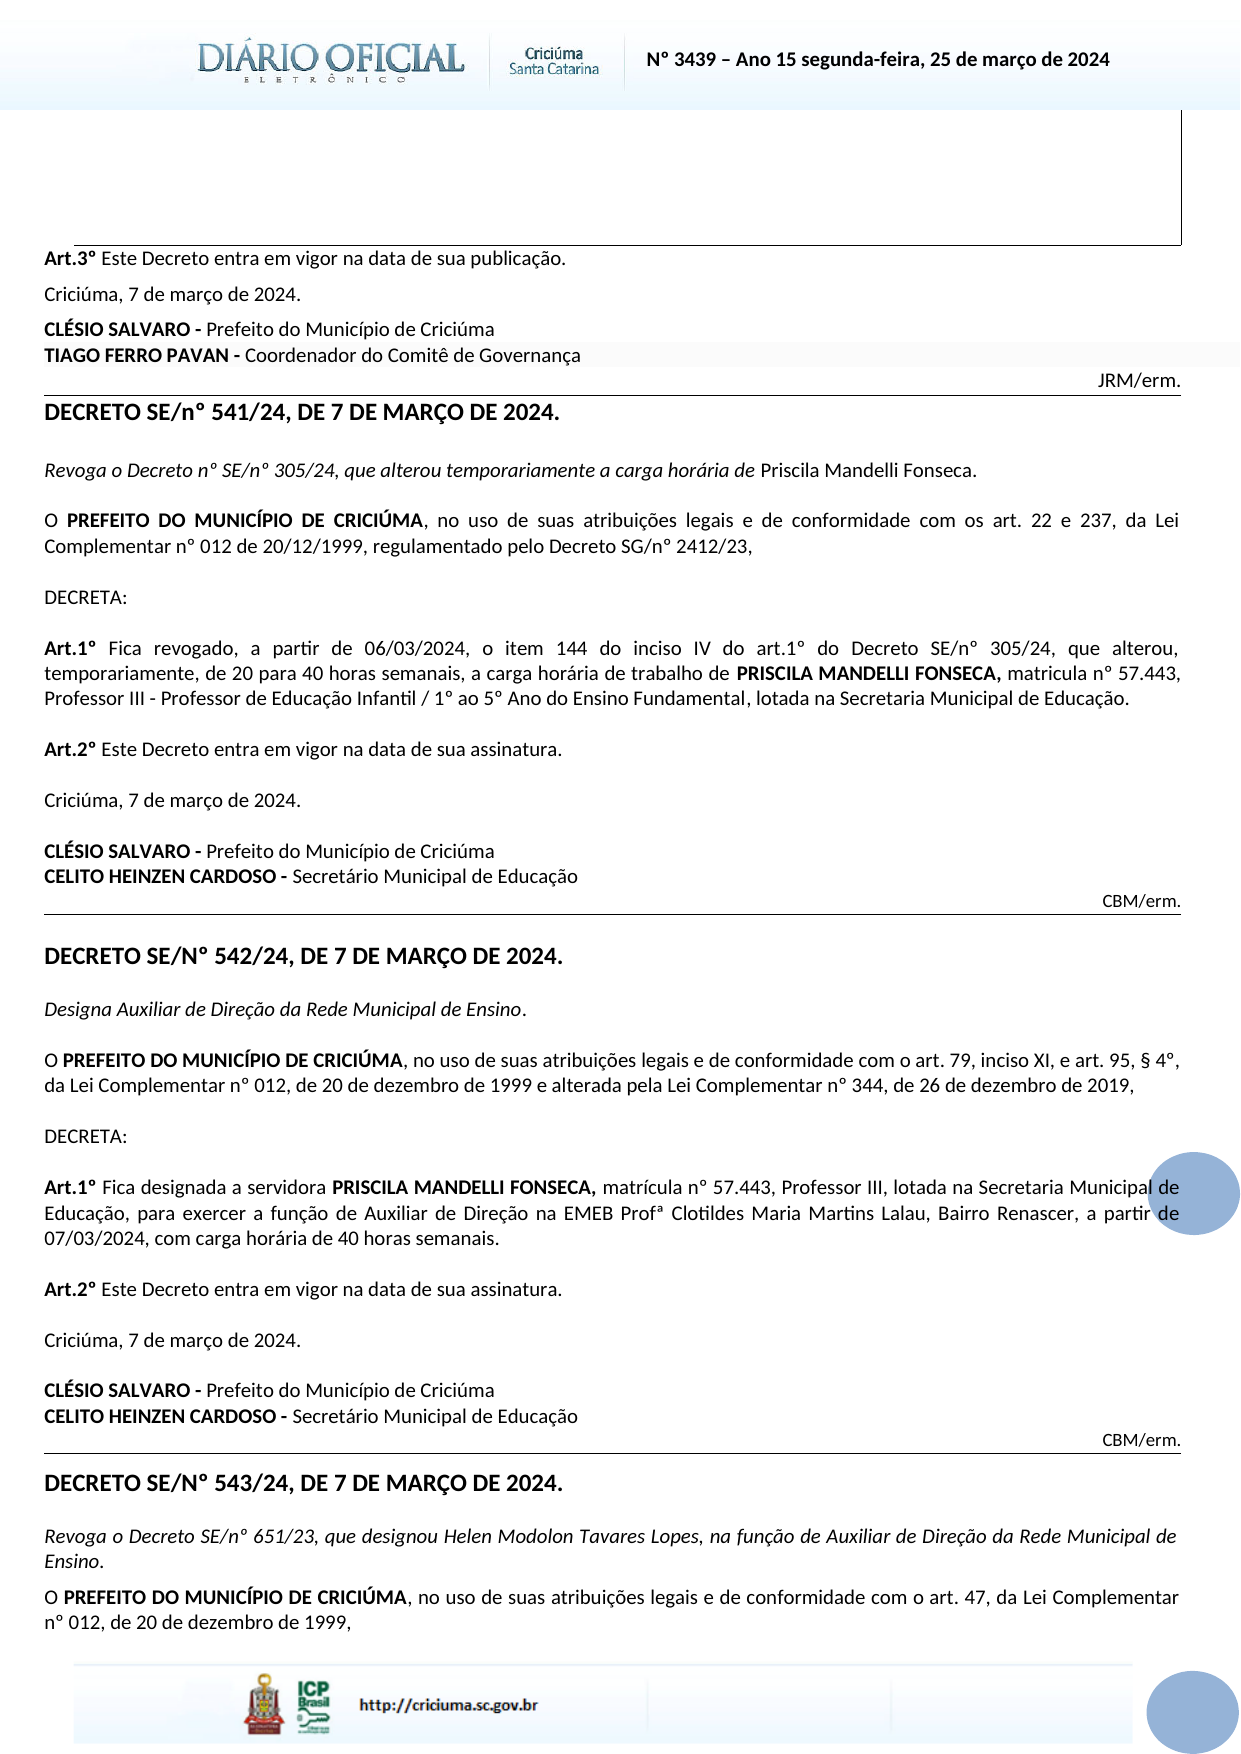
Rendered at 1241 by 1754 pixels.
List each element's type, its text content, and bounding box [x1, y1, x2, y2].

text O PREFEITO DO MUNICÍPIO DE CRICIÚMA, no uso de suas atribuições legais e de conformidade com os art. 22 e 237, da Lei Complementar nº 012 de 20/12/1999, regulamentado pelo Decreto SG/nº 2412/23, [44, 508, 1181, 558]
text Designa Auxiliar de Direção da Rede Municipal de Ensino. [44, 996, 1181, 1022]
text Criciúma, 7 de março de 2024. [44, 281, 1167, 306]
text Art.2º Este Decreto entra em vigor na data de sua assinatura. [44, 736, 1181, 762]
text DECRETA: [44, 1123, 1181, 1149]
text Revoga o Decreto nº SE/nº 305/24, que alterou temporariamente a carga horária de Priscila Mandelli Fonseca. [44, 457, 1181, 482]
text CLÉSIO SALVARO - Prefeito do Município de Criciúma [44, 316, 1240, 342]
text CBM/erm. [44, 889, 1181, 914]
text CLÉSIO SALVARO - Prefeito do Município de Criciúma [44, 1378, 1181, 1403]
text CELITO HEINZEN CARDOSO - Secretário Municipal de Educação [44, 1403, 1181, 1428]
text CLÉSIO SALVARO - Prefeito do Município de Criciúma [44, 838, 1181, 863]
text Criciúma, 7 de março de 2024. [44, 787, 1181, 813]
text JRM/erm. [44, 367, 1181, 395]
text Art.3º Este Decreto entra em vigor na data de sua publicação. [44, 245, 1181, 271]
text TIAGO FERRO PAVAN - Coordenador do Comitê de Governança [44, 342, 1240, 367]
text O PREFEITO DO MUNICÍPIO DE CRICIÚMA, no uso de suas atribuições legais e de conformidade com o art. 47, da Lei Complementar nº 012, de 20 de dezembro de 1999, [44, 1584, 1181, 1635]
text O PREFEITO DO MUNICÍPIO DE CRICIÚMA, no uso de suas atribuições legais e de conformidade com o art. 79, inciso XI, e art. 95, § 4º, da Lei Complementar nº 012, de 20 de dezembro de 1999 e alterada pela Lei Complementar nº 344, de 26 de dezembro de 2019, [44, 1047, 1181, 1098]
text Art.1º Fica designada a servidora PRISCILA MANDELLI FONSECA, matrícula nº 57.443, Professor III, lotada na Secretaria Municipal de Educação, para exercer a função de Auxiliar de Direção na EMEB Profª Clotildes Maria Martins Lalau, Bairro Renascer, a partir de 07/03/2024, com carga horária de 40 horas semanais. [44, 1174, 1181, 1251]
text Art.2º Este Decreto entra em vigor na data de sua assinatura. [44, 1276, 1181, 1301]
text Criciúma, 7 de março de 2024. [44, 1327, 1181, 1352]
text Art.1º Fica revogado, a partir de 06/03/2024, o item 144 do inciso IV do art.1º do Decreto SE/nº 305/24, que alterou, temporariamente, de 20 para 40 horas semanais, a carga horária de trabalho de PRISCILA MANDELLI FONSECA, matricula nº 57.443, Professor III - Professor de Educação Infantil / 1º ao 5º Ano do Ensino Fundamental, lotada na Secretaria Municipal de Educação. [44, 635, 1181, 711]
text Revoga o Decreto SE/nº 651/23, que designou Helen Modolon Tavares Lopes, na função de Auxiliar de Direção da Rede Municipal de Ensino. [44, 1523, 1181, 1574]
text CELITO HEINZEN CARDOSO - Secretário Municipal de Educação [44, 863, 1181, 889]
text DECRETA: [44, 584, 1181, 609]
text DECRETO SE/Nº 543/24, DE 7 DE MARÇO DE 2024. [44, 1467, 1181, 1498]
text CBM/erm. [44, 1428, 1181, 1453]
text DECRETO SE/Nº 542/24, DE 7 DE MARÇO DE 2024. [44, 940, 1181, 971]
text DECRETO SE/nº 541/24, DE 7 DE MARÇO DE 2024. [44, 396, 1181, 426]
